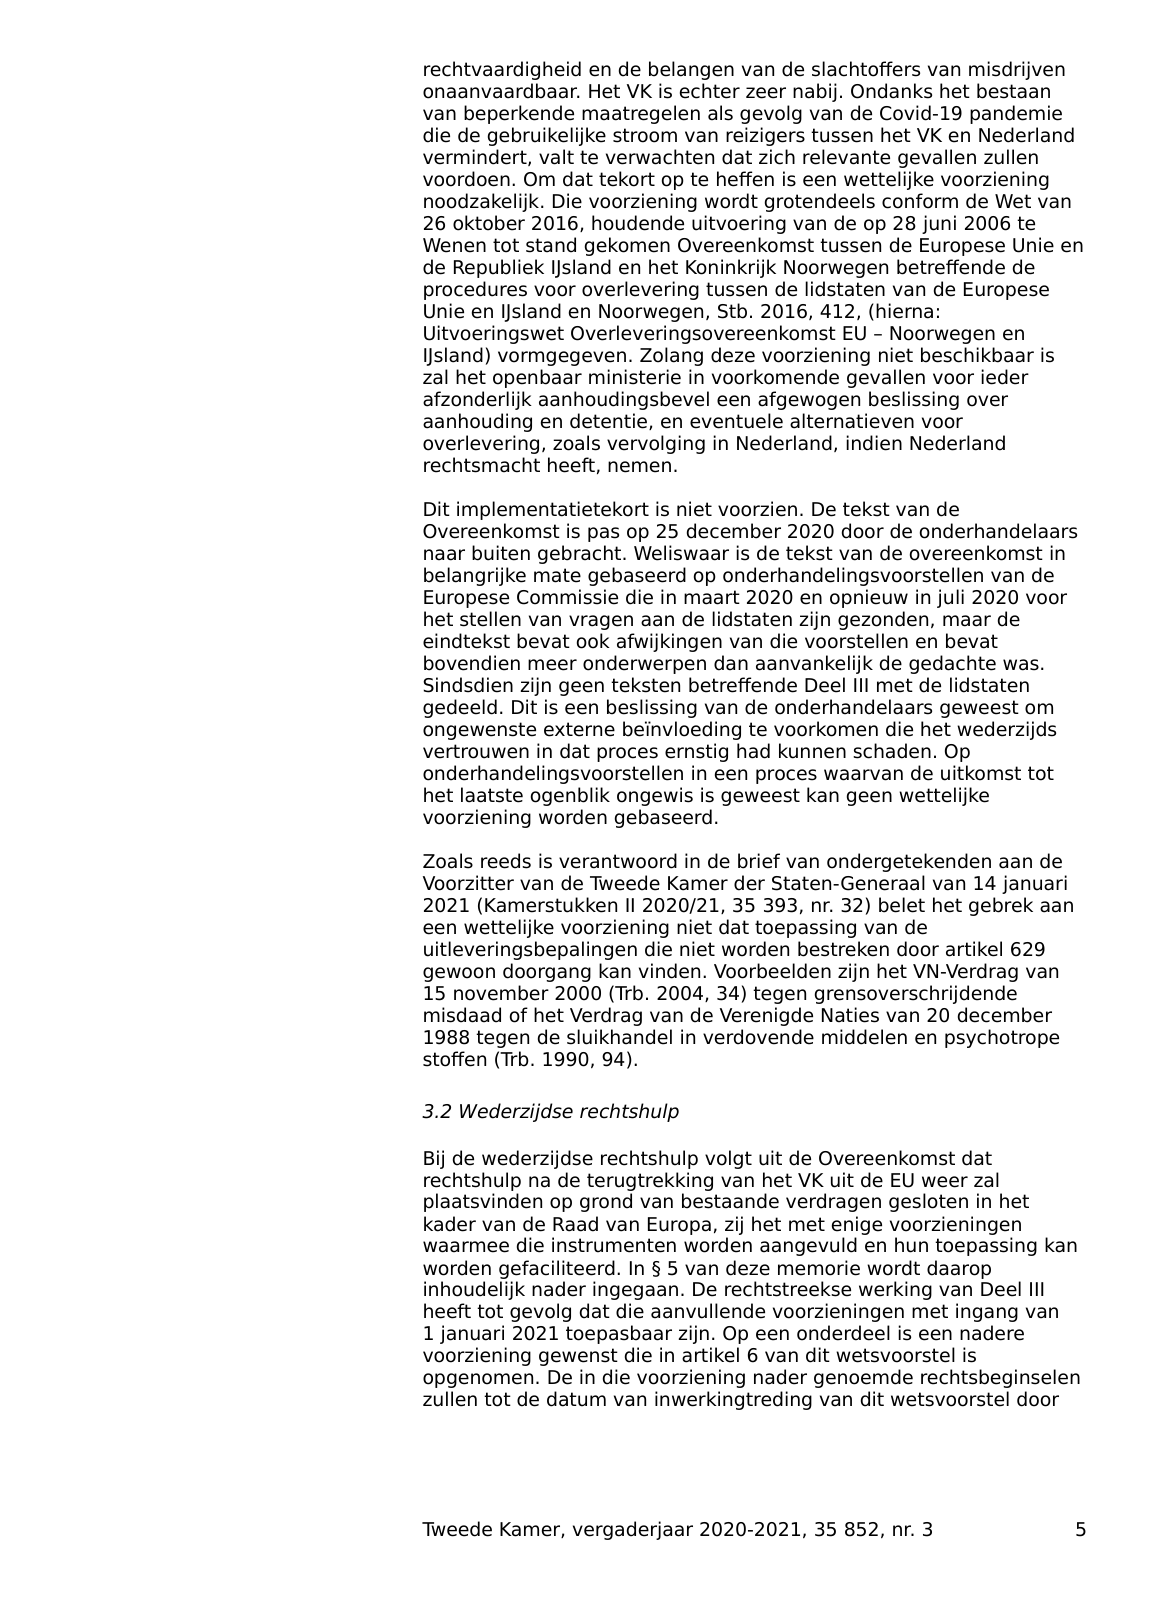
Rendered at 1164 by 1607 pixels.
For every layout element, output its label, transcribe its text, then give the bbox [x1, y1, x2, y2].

text Dit implementatietekort is niet voorzien. De tekst van de Overeenkomst is pas op 25 december 2020 door de onderhandelaars naar buiten gebracht. Weliswaar is de tekst van de overeenkomst in belangrijke mate gebaseerd op onderhandelingsvoorstellen van de Europese Commissie die in maart 2020 en opnieuw in juli 2020 voor het stellen van vragen aan de lidstaten zijn gezonden, maar de eindtekst bevat ook afwijkingen van die voorstellen en bevat bovendien meer onderwerpen dan aanvankelijk de gedachte was. Sindsdien zijn geen teksten betreffende Deel III met de lidstaten gedeeld. Dit is een beslissing van de onderhandelaars geweest om ongewenste externe beïnvloeding te voorkomen die het wederzijds vertrouwen in dat proces ernstig had kunnen schaden. Op onderhandelingsvoorstellen in een proces waarvan de uitkomst tot het laatste ogenblik ongewis is geweest kan geen wettelijke voorziening worden gebaseerd. [422, 499, 1087, 828]
text Zoals reeds is verantwoord in de brief van ondergetekenden aan de Voorzitter van de Tweede Kamer der Staten-Generaal van 14 januari 2021 (Kamerstukken II 2020/21, 35 393, nr. 32) belet het gebrek aan een wettelijke voorziening niet dat toepassing van de uitleveringsbepalingen die niet worden bestreken door artikel 629 gewoon doorgang kan vinden. Voorbeelden zijn het VN-Verdrag van 15 november 2000 (Trb. 2004, 34) tegen grensoverschrijdende misdaad of het Verdrag van de Verenigde Naties van 20 december 1988 tegen de sluikhandel in verdovende middelen en psychotrope stoffen (Trb. 1990, 94). [422, 851, 1087, 1071]
subtitle 3.2 Wederzijdse rechtshulp [422, 1101, 1087, 1122]
text Bij de wederzijdse rechtshulp volgt uit de Overeenkomst dat rechtshulp na de terugtrekking van het VK uit de EU weer zal plaatsvinden op grond van bestaande verdragen gesloten in het kader van de Raad van Europa, zij het met enige voorzieningen waarmee die instrumenten worden aangevuld en hun toepassing kan worden gefaciliteerd. In § 5 van deze memorie wordt daarop inhoudelijk nader ingegaan. De rechtstreekse werking van Deel III heeft tot gevolg dat die aanvullende voorzieningen met ingang van 1 januari 2021 toepasbaar zijn. Op een onderdeel is een nadere voorziening gewenst die in artikel 6 van dit wetsvoorstel is opgenomen. De in die voorziening nader genoemde rechtsbeginselen zullen tot de datum van inwerkingtreding van dit wetsvoorstel door [422, 1147, 1087, 1411]
text rechtvaardigheid en de belangen van de slachtoffers van misdrijven onaanvaardbaar. Het VK is echter zeer nabij. Ondanks het bestaan van beperkende maatregelen als gevolg van de Covid-19 pandemie die de gebruikelijke stroom van reizigers tussen het VK en Nederland vermindert, valt te verwachten dat zich relevante gevallen zullen voordoen. Om dat tekort op te heffen is een wettelijke voorziening noodzakelijk. Die voorziening wordt grotendeels conform de Wet van 26 oktober 2016, houdende uitvoering van de op 28 juni 2006 te Wenen tot stand gekomen Overeenkomst tussen de Europese Unie en de Republiek IJsland en het Koninkrijk Noorwegen betreffende de procedures voor overlevering tussen de lidstaten van de Europese Unie en IJsland en Noorwegen, Stb. 2016, 412, (hierna: Uitvoeringswet Overleveringsovereenkomst EU – Noorwegen en IJsland) vormgegeven. Zolang deze voorziening niet beschikbaar is zal het openbaar ministerie in voorkomende gevallen voor ieder afzonderlijk aanhoudingsbevel een afgewogen beslissing over aanhouding en detentie, en eventuele alternatieven voor overlevering, zoals vervolging in Nederland, indien Nederland rechtsmacht heeft, nemen. [422, 59, 1087, 477]
